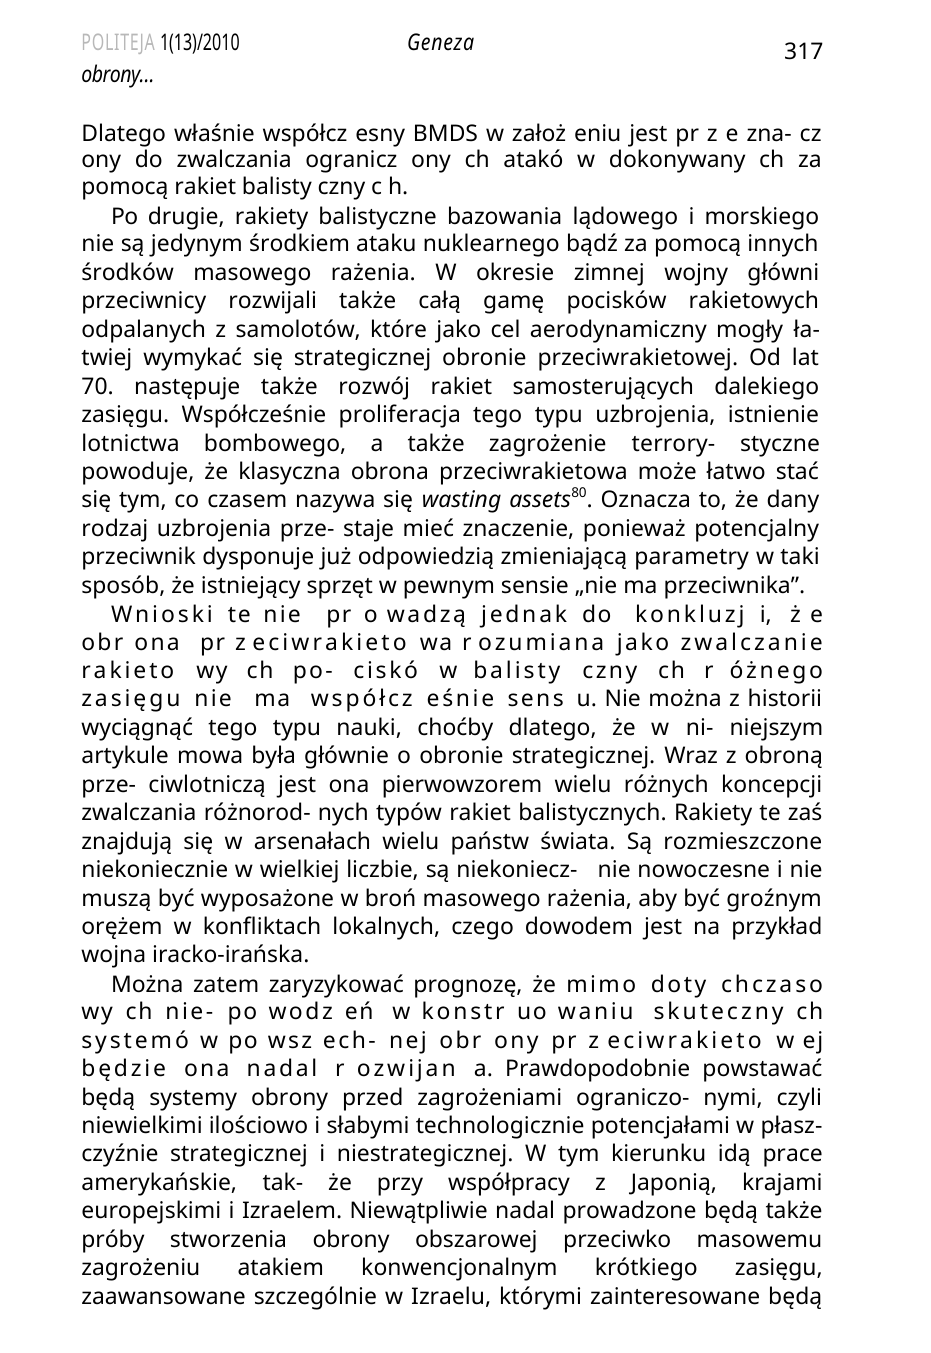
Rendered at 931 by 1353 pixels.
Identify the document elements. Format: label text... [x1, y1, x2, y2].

text Można zatem zaryzykować prognozę, że mimo doty chczaso wy ch nie- po wodz eń w konstr uo waniu skuteczny ch systemó w po wsz ech- nej obr ony pr z eciwrakieto w ej będzie ona nadal r ozwijan a. Prawdopodobnie powstawać będą systemy obrony przed zagrożeniami ograniczo- nymi, czyli niewielkimi ilościowo i słabymi technologicznie potencjałami w płasz- czyźnie strategicznej i niestrategicznej. W tym kierunku idą prace amerykańskie, tak- że przy współpracy z Japonią, krajami europejskimi i Izraelem. Niewątpliwie nadal prowadzone będą także próby stworzenia obrony obszarowej przeciwko masowemu zagrożeniu atakiem konwencjonalnym krótkiego zasięgu, zaawansowane szczególnie w Izraelu, którymi zainteresowane będą [81, 969, 823, 1311]
text Wnioski te nie pr o wadzą jednak do konkluzj i, ż e obr ona pr z eciwrakieto wa r ozumiana jako zwalczanie rakieto wy ch po- ciskó w balisty czny ch r óżnego zasięgu nie ma współcz eśnie sens u. Nie można z historii wyciągnąć tego typu nauki, choćby dlatego, że w ni- niejszym artykule mowa była głównie o obronie strategicznej. Wraz z obroną prze- ciwlotniczą jest ona pierwowzorem wielu różnych koncepcji zwalczania różnorod- nych typów rakiet balistycznych. Rakiety te zaś znajdują się w arsenałach wielu państw świata. Są rozmieszczone niekoniecznie w wielkiej liczbie, są niekoniecz- nie nowoczesne i nie muszą być wyposażone w broń masowego rażenia, aby być groźnym orężem w konfliktach lokalnych, czego dowodem jest na przykład wojna iracko-irańska. [81, 600, 823, 969]
text Dlatego właśnie współcz esny BMDS w założ eniu jest pr z e zna- cz ony do zwalczania ogranicz ony ch atakó w dokonywany ch za pomocą rakiet balisty czny c h. [81, 120, 823, 200]
text 317 [784, 35, 834, 66]
text Po drugie, rakiety balistyczne bazowania lądowego i morskiego nie są jedynym środkiem ataku nuklearnego bądź za pomocą innych środków masowego rażenia. W okresie zimnej wojny główni przeciwnicy rozwijali także całą gamę pocisków rakietowych odpalanych z samolotów, które jako cel aerodynamiczny mogły ła- twiej wymykać się strategicznej obronie przeciwrakietowej. Od lat 70. następuje także rozwój rakiet samosterujących dalekiego zasięgu. Współcześnie proliferacja tego typu uzbrojenia, istnienie lotnictwa bombowego, a także zagrożenie terrory- styczne powoduje, że klasyczna obrona przeciwrakietowa może łatwo stać się tym, co czasem nazywa się wasting assets80. Oznacza to, że dany rodzaj uzbrojenia prze- staje mieć znaczenie, ponieważ potencjalny przeciwnik dysponuje już odpowiedzią zmieniającą parametry w taki sposób, że istniejący sprzęt w pewnym sensie „nie ma przeciwnika”. [81, 202, 820, 600]
text POLITEJA 1(13)/2010 Geneza obrony… [81, 26, 553, 89]
